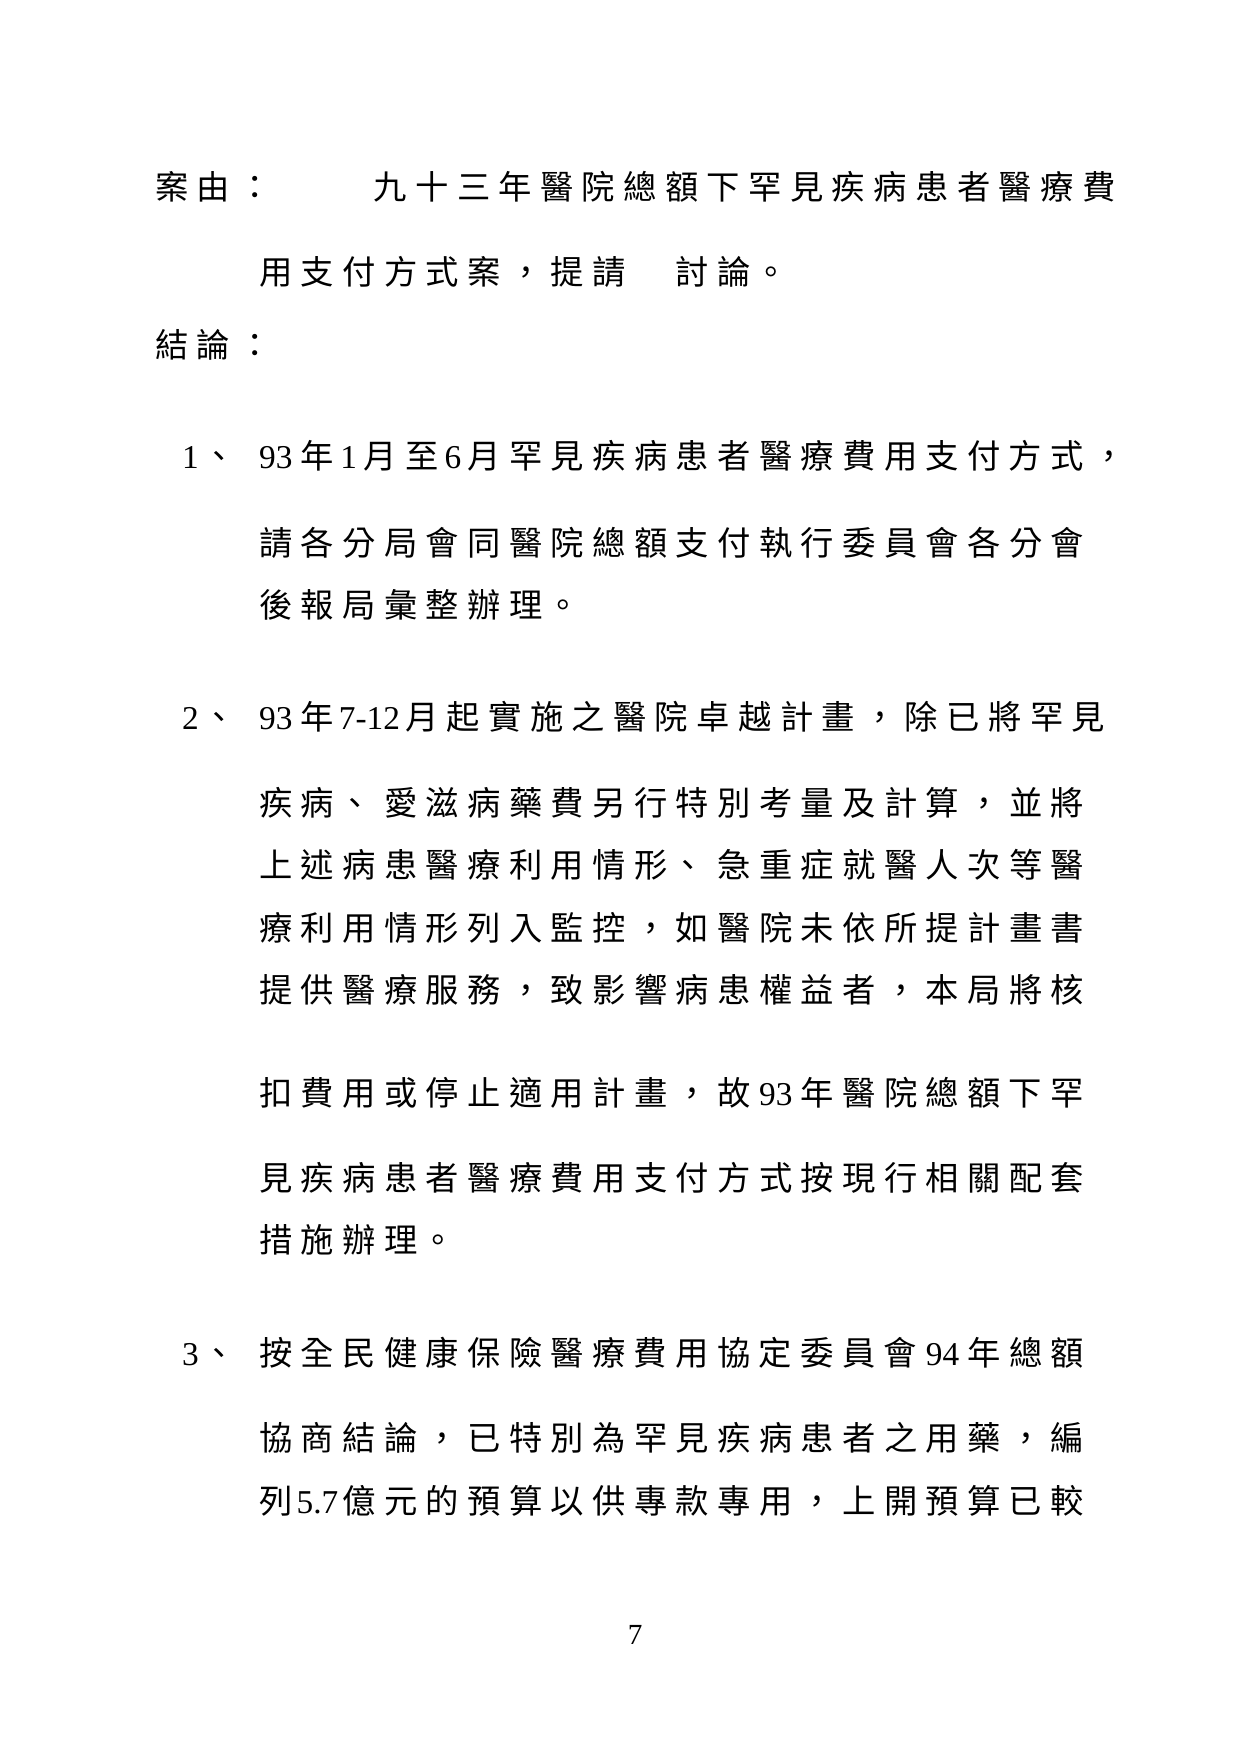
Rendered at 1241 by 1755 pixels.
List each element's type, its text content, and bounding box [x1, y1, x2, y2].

text 案由： 九十三年醫院總額下罕見疾病患者醫療費用支付方式案，提請 討論。 [151, 103, 1119, 290]
list 93年7-12月起實施之醫院卓越計畫，除已將罕見疾病、愛滋病藥費另行特別考量及計算，並將上述病患醫療利用情形、急重症就醫人次等醫療利用情形列入監控，如醫院未依所提計畫書提供醫療服務，致影響病患權益者，本局將核扣費用或停止適用計畫，故93年醫院總額下罕見疾病患者醫療費用支付方式按現行相關配套措施辦理。 [180, 634, 1119, 1259]
list 按全民健康保險醫療費用協定委員會94年總額協商結論，已特別為罕見疾病患者之用藥，編列5.7億元的預算以供專款專用，上開預算已較 [180, 1269, 1119, 1519]
list 93年1月至6月罕見疾病患者醫療費用支付方式，請各分局會同醫院總額支付執行委員會各分會後報局彙整辦理。 [180, 374, 1119, 624]
text 結論： [151, 301, 1119, 363]
